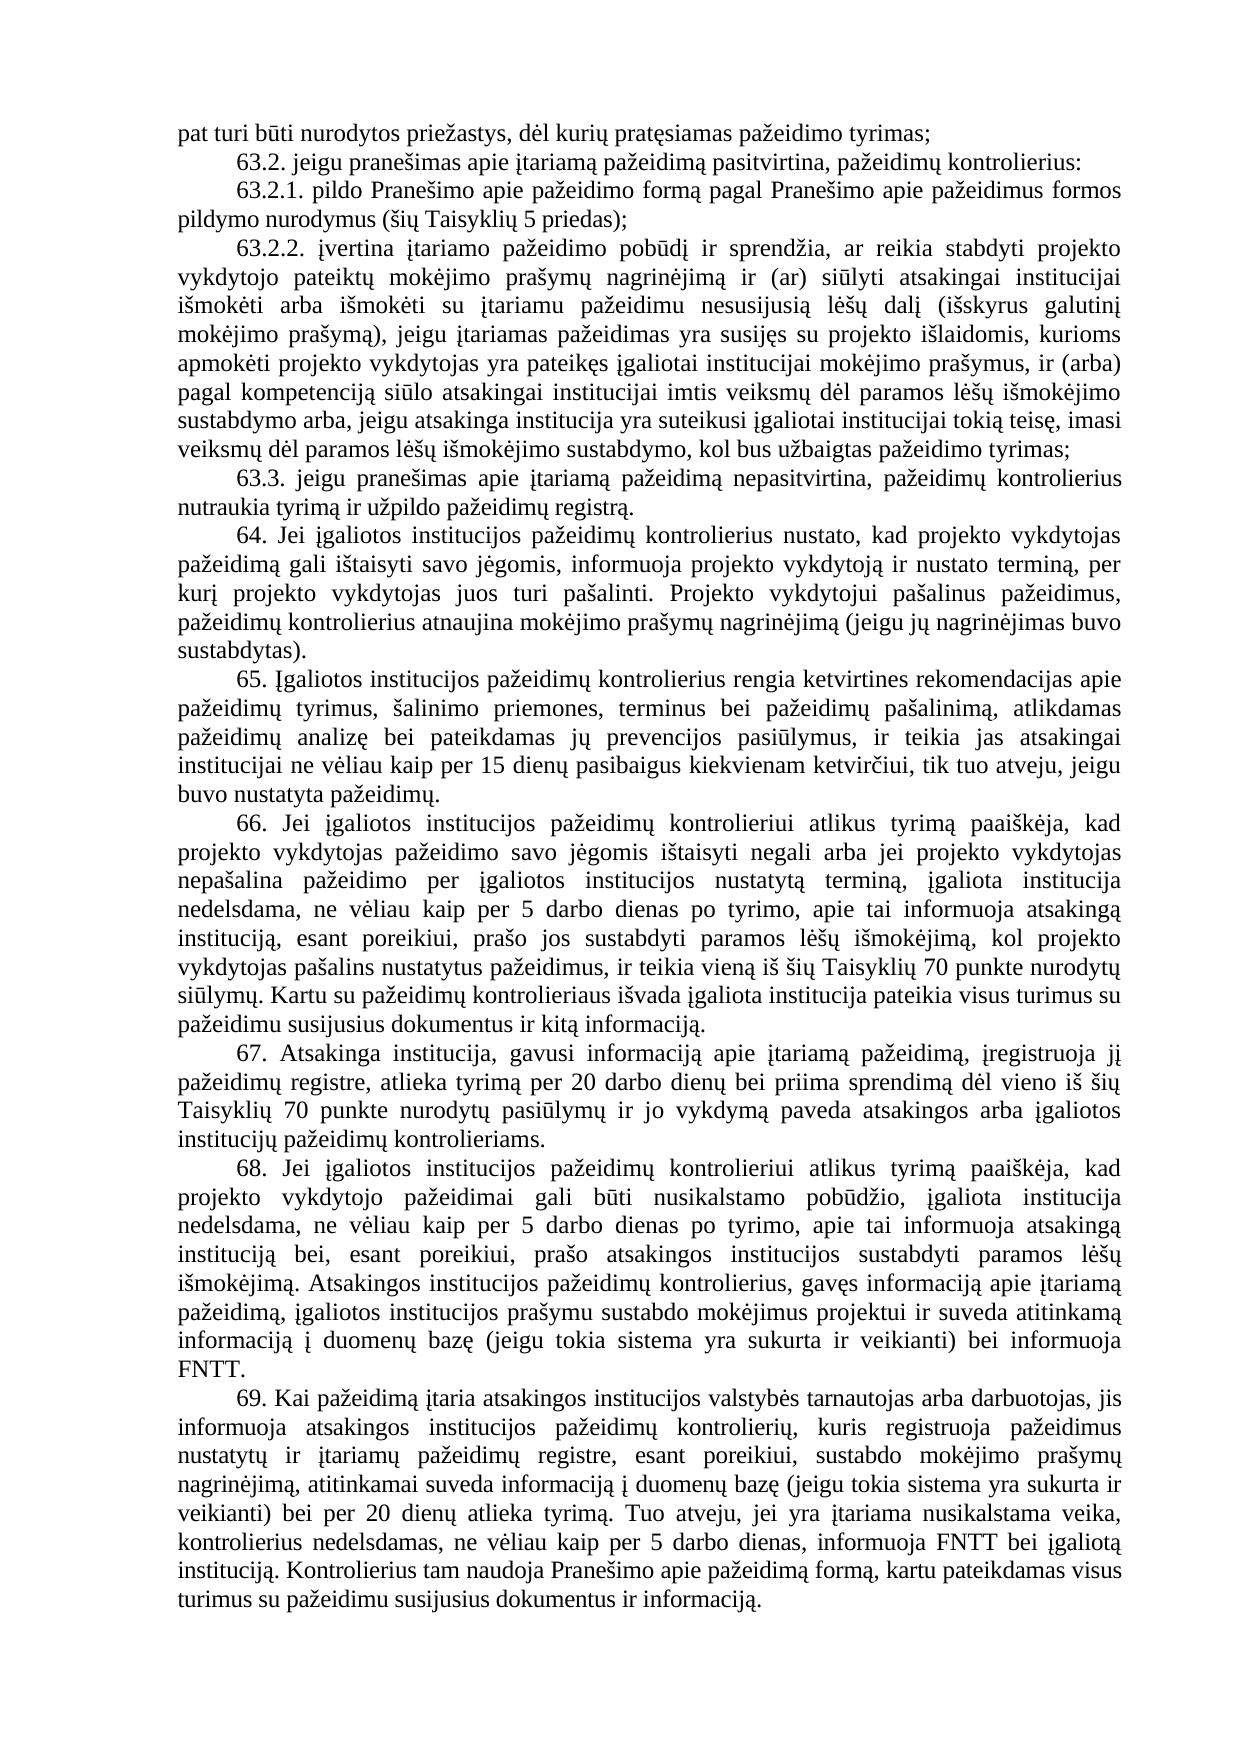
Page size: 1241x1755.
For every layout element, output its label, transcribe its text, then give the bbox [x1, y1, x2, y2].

text 63.3. jeigu pranešimas apie įtariamą pažeidimą nepasitvirtina, pažeidimų kontrolierius nutraukia tyrimą ir užpildo pažeidimų registrą. [177, 463, 1122, 521]
text 64. Jei įgaliotos institucijos pažeidimų kontrolierius nustato, kad projekto vykdytojas pažeidimą gali ištaisyti savo jėgomis, informuoja projekto vykdytoją ir nustato terminą, per kurį projekto vykdytojas juos turi pašalinti. Projekto vykdytojui pašalinus pažeidimus, pažeidimų kontrolierius atnaujina mokėjimo prašymų nagrinėjimą (jeigu jų nagrinėjimas buvo sustabdytas). [177, 521, 1122, 664]
text 65. Įgaliotos institucijos pažeidimų kontrolierius rengia ketvirtines rekomendacijas apie pažeidimų tyrimus, šalinimo priemones, terminus bei pažeidimų pašalinimą, atlikdamas pažeidimų analizę bei pateikdamas jų prevencijos pasiūlymus, ir teikia jas atsakingai institucijai ne vėliau kaip per 15 dienų pasibaigus kiekvienam ketvirčiui, tik tuo atveju, jeigu buvo nustatyta pažeidimų. [177, 664, 1122, 808]
text 69. Kai pažeidimą įtaria atsakingos institucijos valstybės tarnautojas arba darbuotojas, jis informuoja atsakingos institucijos pažeidimų kontrolierių, kuris registruoja pažeidimus nustatytų ir įtariamų pažeidimų registre, esant poreikiui, sustabdo mokėjimo prašymų nagrinėjimą, atitinkamai suveda informaciją į duomenų bazę (jeigu tokia sistema yra sukurta ir veikianti) bei per 20 dienų atlieka tyrimą. Tuo atveju, jei yra įtariama nusikalstama veika, kontrolierius nedelsdamas, ne vėliau kaip per 5 darbo dienas, informuoja FNTT bei įgaliotą instituciją. Kontrolierius tam naudoja Pranešimo apie pažeidimą formą, kartu pateikdamas visus turimus su pažeidimu susijusius dokumentus ir informaciją. [177, 1383, 1122, 1613]
text pat turi būti nurodytos priežastys, dėl kurių pratęsiamas pažeidimo tyrimas; [177, 118, 1122, 147]
text 66. Jei įgaliotos institucijos pažeidimų kontrolieriui atlikus tyrimą paaiškėja, kad projekto vykdytojas pažeidimo savo jėgomis ištaisyti negali arba jei projekto vykdytojas nepašalina pažeidimo per įgaliotos institucijos nustatytą terminą, įgaliota institucija nedelsdama, ne vėliau kaip per 5 darbo dienas po tyrimo, apie tai informuoja atsakingą instituciją, esant poreikiui, prašo jos sustabdyti paramos lėšų išmokėjimą, kol projekto vykdytojas pašalins nustatytus pažeidimus, ir teikia vieną iš šių Taisyklių 70 punkte nurodytų siūlymų. Kartu su pažeidimų kontrolieriaus išvada įgaliota institucija pateikia visus turimus su pažeidimu susijusius dokumentus ir kitą informaciją. [177, 808, 1122, 1038]
text 63.2.1. pildo Pranešimo apie pažeidimo formą pagal Pranešimo apie pažeidimus formos pildymo nurodymus (šių Taisyklių 5 priedas); [177, 176, 1122, 233]
text 68. Jei įgaliotos institucijos pažeidimų kontrolieriui atlikus tyrimą paaiškėja, kad projekto vykdytojo pažeidimai gali būti nusikalstamo pobūdžio, įgaliota institucija nedelsdama, ne vėliau kaip per 5 darbo dienas po tyrimo, apie tai informuoja atsakingą instituciją bei, esant poreikiui, prašo atsakingos institucijos sustabdyti paramos lėšų išmokėjimą. Atsakingos institucijos pažeidimų kontrolierius, gavęs informaciją apie įtariamą pažeidimą, įgaliotos institucijos prašymu sustabdo mokėjimus projektui ir suveda atitinkamą informaciją į duomenų bazę (jeigu tokia sistema yra sukurta ir veikianti) bei informuoja FNTT. [177, 1153, 1122, 1383]
text 63.2. jeigu pranešimas apie įtariamą pažeidimą pasitvirtina, pažeidimų kontrolierius: [177, 147, 1122, 176]
text 63.2.2. įvertina įtariamo pažeidimo pobūdį ir sprendžia, ar reikia stabdyti projekto vykdytojo pateiktų mokėjimo prašymų nagrinėjimą ir (ar) siūlyti atsakingai institucijai išmokėti arba išmokėti su įtariamu pažeidimu nesusijusią lėšų dalį (išskyrus galutinį mokėjimo prašymą), jeigu įtariamas pažeidimas yra susijęs su projekto išlaidomis, kurioms apmokėti projekto vykdytojas yra pateikęs įgaliotai institucijai mokėjimo prašymus, ir (arba) pagal kompetenciją siūlo atsakingai institucijai imtis veiksmų dėl paramos lėšų išmokėjimo sustabdymo arba, jeigu atsakinga institucija yra suteikusi įgaliotai institucijai tokią teisę, imasi veiksmų dėl paramos lėšų išmokėjimo sustabdymo, kol bus užbaigtas pažeidimo tyrimas; [177, 233, 1122, 463]
text 67. Atsakinga institucija, gavusi informaciją apie įtariamą pažeidimą, įregistruoja jį pažeidimų registre, atlieka tyrimą per 20 darbo dienų bei priima sprendimą dėl vieno iš šių Taisyklių 70 punkte nurodytų pasiūlymų ir jo vykdymą paveda atsakingos arba įgaliotos institucijų pažeidimų kontrolieriams. [177, 1038, 1122, 1153]
